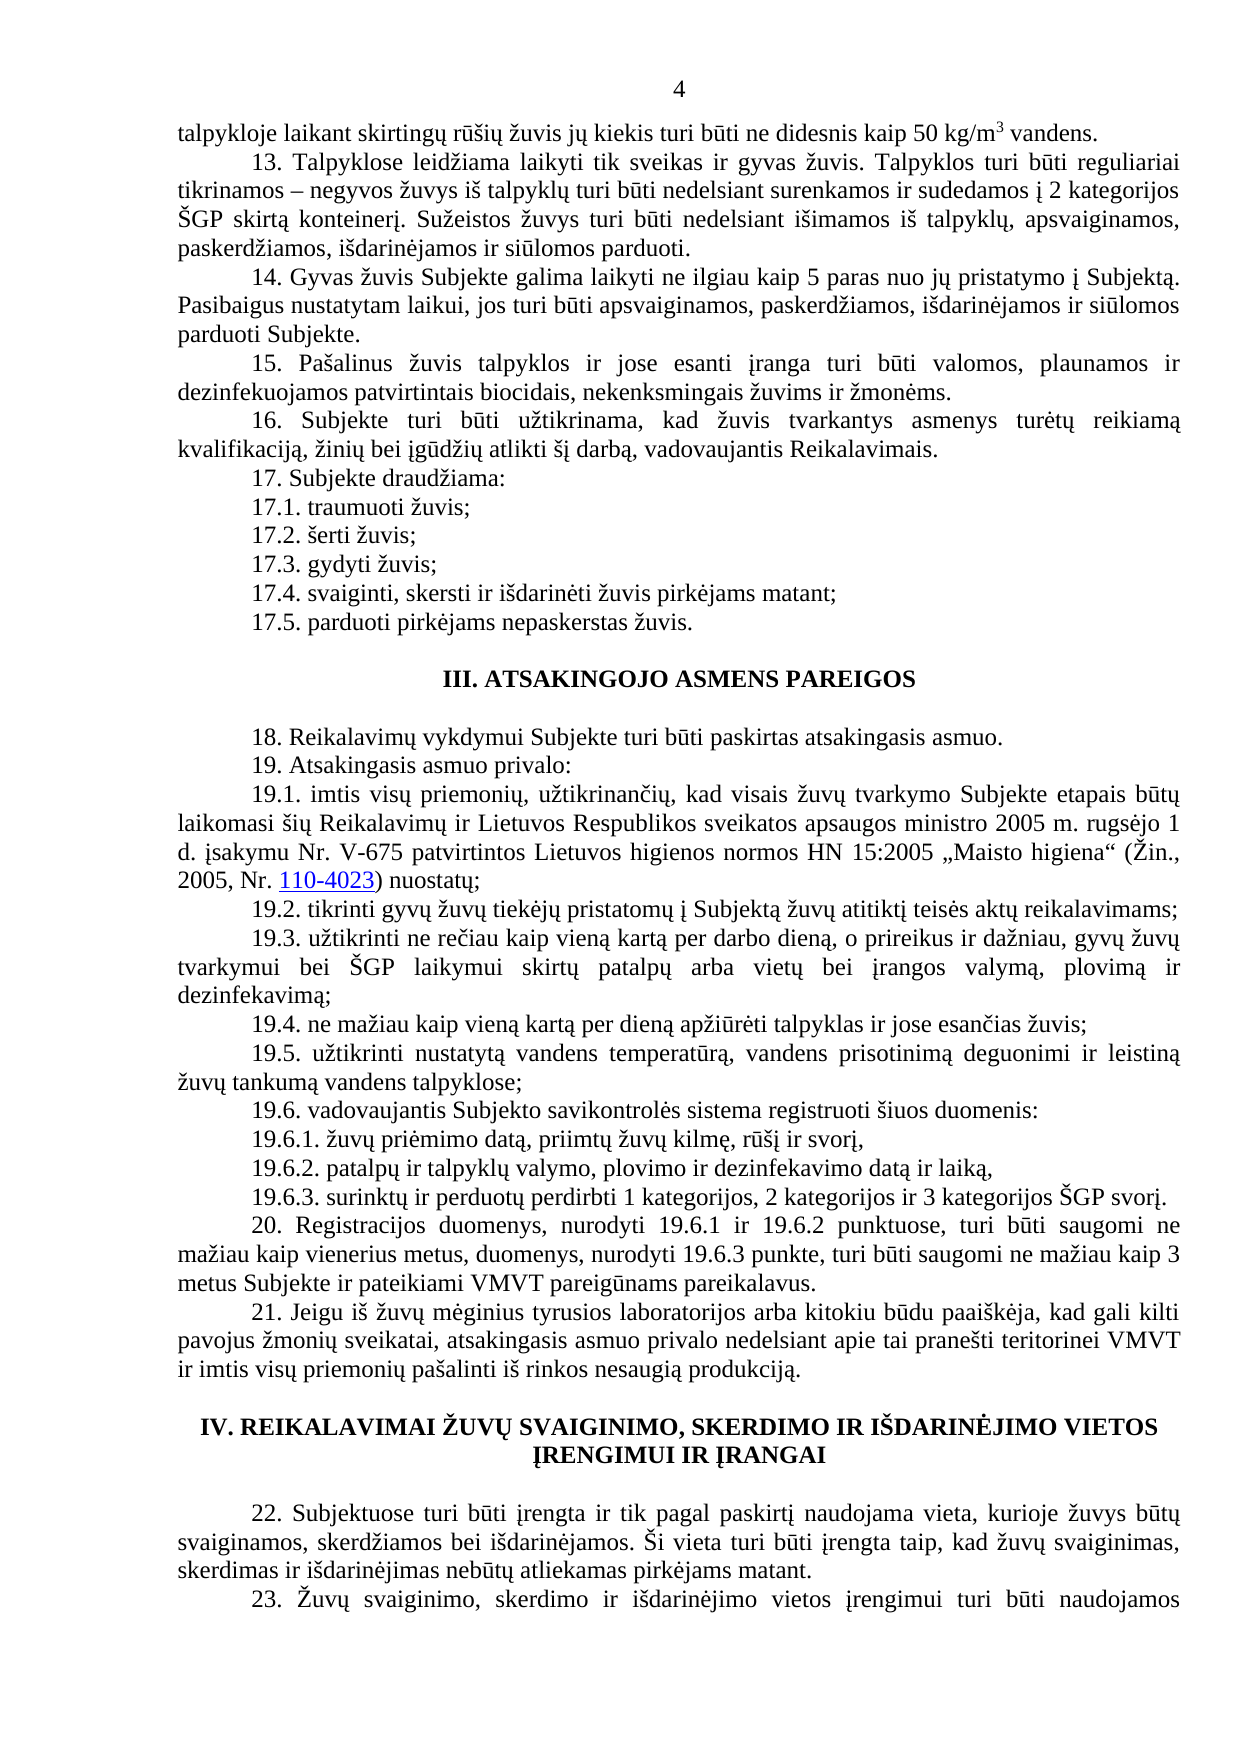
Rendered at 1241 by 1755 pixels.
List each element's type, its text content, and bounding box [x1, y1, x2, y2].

text 20. Registracijos duomenys, nurodyti 19.6.1 ir 19.6.2 punktuose, turi būti saugomi ne mažiau kaip vienerius metus, duomenys, nurodyti 19.6.3 punkte, turi būti saugomi ne mažiau kaip 3 metus Subjekte ir pateikiami VMVT pareigūnams pareikalavus. [177, 1211, 1181, 1297]
text IV. REIKALAVIMAI ŽUVŲ SVAIGINIMO, SKERDIMO IR IŠDARINĖJIMO VIETOS ĮRENGIMUI IR ĮRANGAI [177, 1412, 1181, 1469]
text 17.1. traumuoti žuvis; [177, 492, 1181, 521]
text 19.1. imtis visų priemonių, užtikrinančių, kad visais žuvų tvarkymo Subjekte etapais būtų laikomasi šių Reikalavimų ir Lietuvos Respublikos sveikatos apsaugos ministro 2005 m. rugsėjo 1 d. įsakymu Nr. V-675 patvirtintos Lietuvos higienos normos HN 15:2005 „Maisto higiena“ (Žin., 2005, Nr. 110-4023) nuostatų; [177, 779, 1181, 894]
text 17.2. šerti žuvis; [177, 521, 1181, 549]
text 19.6.2. patalpų ir talpyklų valymo, plovimo ir dezinfekavimo datą ir laiką, [177, 1153, 1181, 1182]
text 19.6. vadovaujantis Subjekto savikontrolės sistema registruoti šiuos duomenis: [177, 1096, 1181, 1124]
text 19.6.3. surinktų ir perduotų perdirbti 1 kategorijos, 2 kategorijos ir 3 kategorijos ŠGP svorį. [177, 1182, 1181, 1211]
text 15. Pašalinus žuvis talpyklos ir jose esanti įranga turi būti valomos, plaunamos ir dezinfekuojamos patvirtintais biocidais, nekenksmingais žuvims ir žmonėms. [177, 348, 1181, 406]
text 17.5. parduoti pirkėjams nepaskerstas žuvis. [177, 607, 1181, 636]
text III. ATSAKINGOJO ASMENS PAREIGOS [177, 664, 1181, 693]
text 19. Atsakingasis asmuo privalo: [177, 751, 1181, 779]
text 19.4. ne mažiau kaip vieną kartą per dieną apžiūrėti talpyklas ir jose esančias žuvis; [177, 1009, 1181, 1038]
text 18. Reikalavimų vykdymui Subjekte turi būti paskirtas atsakingasis asmuo. [177, 722, 1181, 751]
text 16. Subjekte turi būti užtikrinama, kad žuvis tvarkantys asmenys turėtų reikiamą kvalifikaciją, žinių bei įgūdžių atlikti šį darbą, vadovaujantis Reikalavimais. [177, 406, 1181, 463]
text 22. Subjektuose turi būti įrengta ir tik pagal paskirtį naudojama vieta, kurioje žuvys būtų svaiginamos, skerdžiamos bei išdarinėjamos. Ši vieta turi būti įrengta taip, kad žuvų svaiginimas, skerdimas ir išdarinėjimas nebūtų atliekamas pirkėjams matant. [177, 1498, 1181, 1584]
text 23. Žuvų svaiginimo, skerdimo ir išdarinėjimo vietos įrengimui turi būti naudojamos [177, 1584, 1181, 1613]
text 19.6.1. žuvų priėmimo datą, priimtų žuvų kilmę, rūšį ir svorį, [177, 1124, 1181, 1153]
text 19.3. užtikrinti ne rečiau kaip vieną kartą per darbo dieną, o prireikus ir dažniau, gyvų žuvų tvarkymui bei ŠGP laikymui skirtų patalpų arba vietų bei įrangos valymą, plovimą ir dezinfekavimą; [177, 923, 1181, 1009]
text talpykloje laikant skirtingų rūšių žuvis jų kiekis turi būti ne didesnis kaip 50 kg/m3 vandens. [177, 118, 1181, 147]
text 13. Talpyklose leidžiama laikyti tik sveikas ir gyvas žuvis. Talpyklos turi būti reguliariai tikrinamos – negyvos žuvys iš talpyklų turi būti nedelsiant surenkamos ir sudedamos į 2 kategorijos ŠGP skirtą konteinerį. Sužeistos žuvys turi būti nedelsiant išimamos iš talpyklų, apsvaiginamos, paskerdžiamos, išdarinėjamos ir siūlomos parduoti. [177, 147, 1181, 262]
text 17. Subjekte draudžiama: [177, 463, 1181, 492]
text 19.2. tikrinti gyvų žuvų tiekėjų pristatomų į Subjektą žuvų atitiktį teisės aktų reikalavimams; [177, 894, 1181, 923]
text 17.3. gydyti žuvis; [177, 549, 1181, 578]
text 17.4. svaiginti, skersti ir išdarinėti žuvis pirkėjams matant; [177, 578, 1181, 607]
text 19.5. užtikrinti nustatytą vandens temperatūrą, vandens prisotinimą deguonimi ir leistiną žuvų tankumą vandens talpyklose; [177, 1038, 1181, 1096]
text 14. Gyvas žuvis Subjekte galima laikyti ne ilgiau kaip 5 paras nuo jų pristatymo į Subjektą. Pasibaigus nustatytam laikui, jos turi būti apsvaiginamos, paskerdžiamos, išdarinėjamos ir siūlomos parduoti Subjekte. [177, 262, 1181, 348]
text 21. Jeigu iš žuvų mėginius tyrusios laboratorijos arba kitokiu būdu paaiškėja, kad gali kilti pavojus žmonių sveikatai, atsakingasis asmuo privalo nedelsiant apie tai pranešti teritorinei VMVT ir imtis visų priemonių pašalinti iš rinkos nesaugią produkciją. [177, 1297, 1181, 1383]
